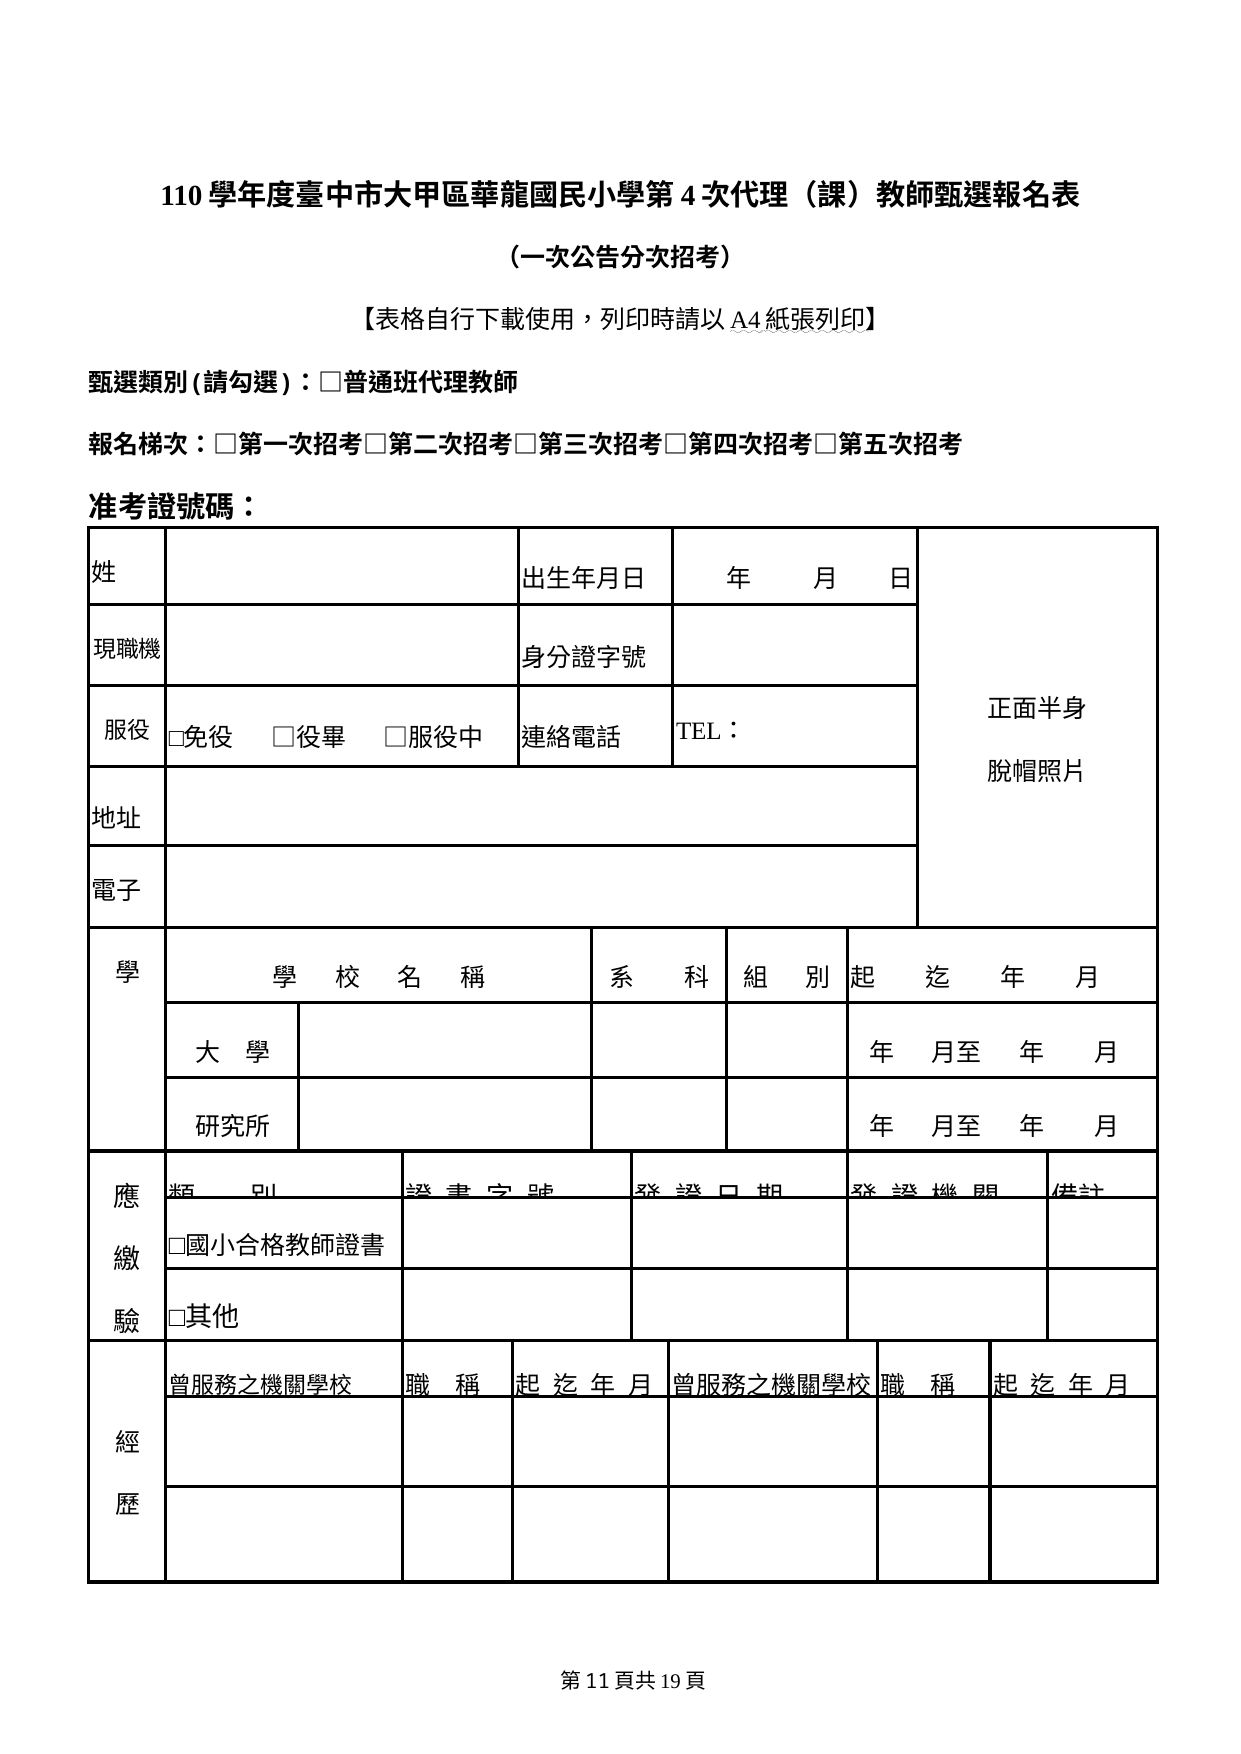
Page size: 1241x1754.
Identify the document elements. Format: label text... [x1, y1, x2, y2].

table_cell [167, 1398, 401, 1485]
table_cell 職 稱 [404, 1342, 511, 1395]
table_cell [879, 1398, 988, 1485]
text 甄選類別(請勾選)：□普通班代理教師 [89, 338, 1152, 401]
table_cell [992, 1398, 1156, 1485]
table_cell [167, 847, 916, 926]
table_cell [728, 1079, 846, 1149]
table_cell [300, 1004, 590, 1076]
table_cell 大 學 [167, 1004, 297, 1076]
table_cell 地址 [90, 768, 164, 844]
text 報名梯次：□第一次招考□第二次招考□第三次招考□第四次招考□第五次招考 [89, 401, 1152, 463]
table_cell 學 校 名 稱 [167, 929, 590, 1001]
table_cell 曾服務之機關學校 [670, 1342, 876, 1395]
table_cell 證 書 字 號 [404, 1153, 630, 1196]
table_cell 服役 情形 [90, 687, 164, 764]
table_cell 連絡電話 [520, 687, 671, 764]
table_header [167, 529, 517, 603]
table_cell [404, 1199, 630, 1267]
table_cell [1049, 1270, 1156, 1338]
table_cell 類 別 [167, 1153, 401, 1196]
text 准考證號碼： [89, 463, 1152, 526]
table_cell [404, 1398, 511, 1485]
table_cell 年 月至 年 月 [849, 1079, 1156, 1149]
table_cell [674, 606, 916, 684]
table_cell [992, 1488, 1156, 1580]
table_header 出生年月日 [520, 529, 671, 603]
table_cell [633, 1199, 846, 1267]
table_cell 現職機關學校 [90, 606, 164, 684]
table_cell [167, 1488, 401, 1580]
table_cell 身分證字號 [520, 606, 671, 684]
table_cell 電子郵件 [90, 847, 164, 926]
table_cell [849, 1270, 1046, 1338]
text 【表格自行下載使用，列印時請以A4紙張列印】 [89, 276, 1152, 338]
table_cell 發 證 日 期 [633, 1153, 846, 1196]
table_cell [167, 768, 916, 844]
table_header 姓 名 [90, 529, 164, 603]
table_cell 研究所 [167, 1079, 297, 1149]
text 110學年度臺中市大甲區華龍國民小學第4次代理（課）教師甄選報名表 [89, 151, 1152, 213]
table_cell [167, 606, 517, 684]
table_cell [404, 1488, 511, 1580]
table_cell [728, 1004, 846, 1076]
table_cell [1049, 1199, 1156, 1267]
table_cell □免役 □役畢 □服役中 [167, 687, 517, 764]
table_cell 學 歷 [90, 929, 164, 1149]
table_cell □國小合格教師證書 [167, 1199, 401, 1267]
table_cell [633, 1270, 846, 1338]
table_cell [514, 1398, 667, 1485]
table_cell 發 證 機 關 [849, 1153, 1046, 1196]
table_cell □其他 [167, 1270, 401, 1338]
table_header 年 月 日 [674, 529, 916, 603]
table_cell 組 別 [728, 929, 846, 1001]
table_cell 起 迄 年 月 [849, 929, 1156, 1001]
table_cell 年 月至 年 月 [849, 1004, 1156, 1076]
table_cell 起 迄 年 月 [992, 1342, 1156, 1395]
table_cell [514, 1488, 667, 1580]
table_cell 備註 [1049, 1153, 1156, 1196]
table_header 正面半身 脫帽照片 [919, 529, 1156, 926]
table_cell [879, 1488, 988, 1580]
table_cell 系 科 [593, 929, 725, 1001]
table_cell [404, 1270, 630, 1338]
table_cell [593, 1079, 725, 1149]
table_cell [670, 1398, 876, 1485]
table_cell 職 稱 [879, 1342, 988, 1395]
table_cell [593, 1004, 725, 1076]
table_cell TEL： 手機： [674, 687, 916, 764]
table_cell 起 迄 年 月 [514, 1342, 667, 1395]
table_cell 應 繳 驗 證 件 [90, 1153, 164, 1338]
text （一次公告分次招考） [89, 213, 1152, 276]
table_cell 曾服務之機關學校 [167, 1342, 401, 1395]
table_cell [849, 1199, 1046, 1267]
table_cell 經 歷 [90, 1342, 164, 1580]
table_cell [300, 1079, 590, 1149]
table_cell [670, 1488, 876, 1580]
